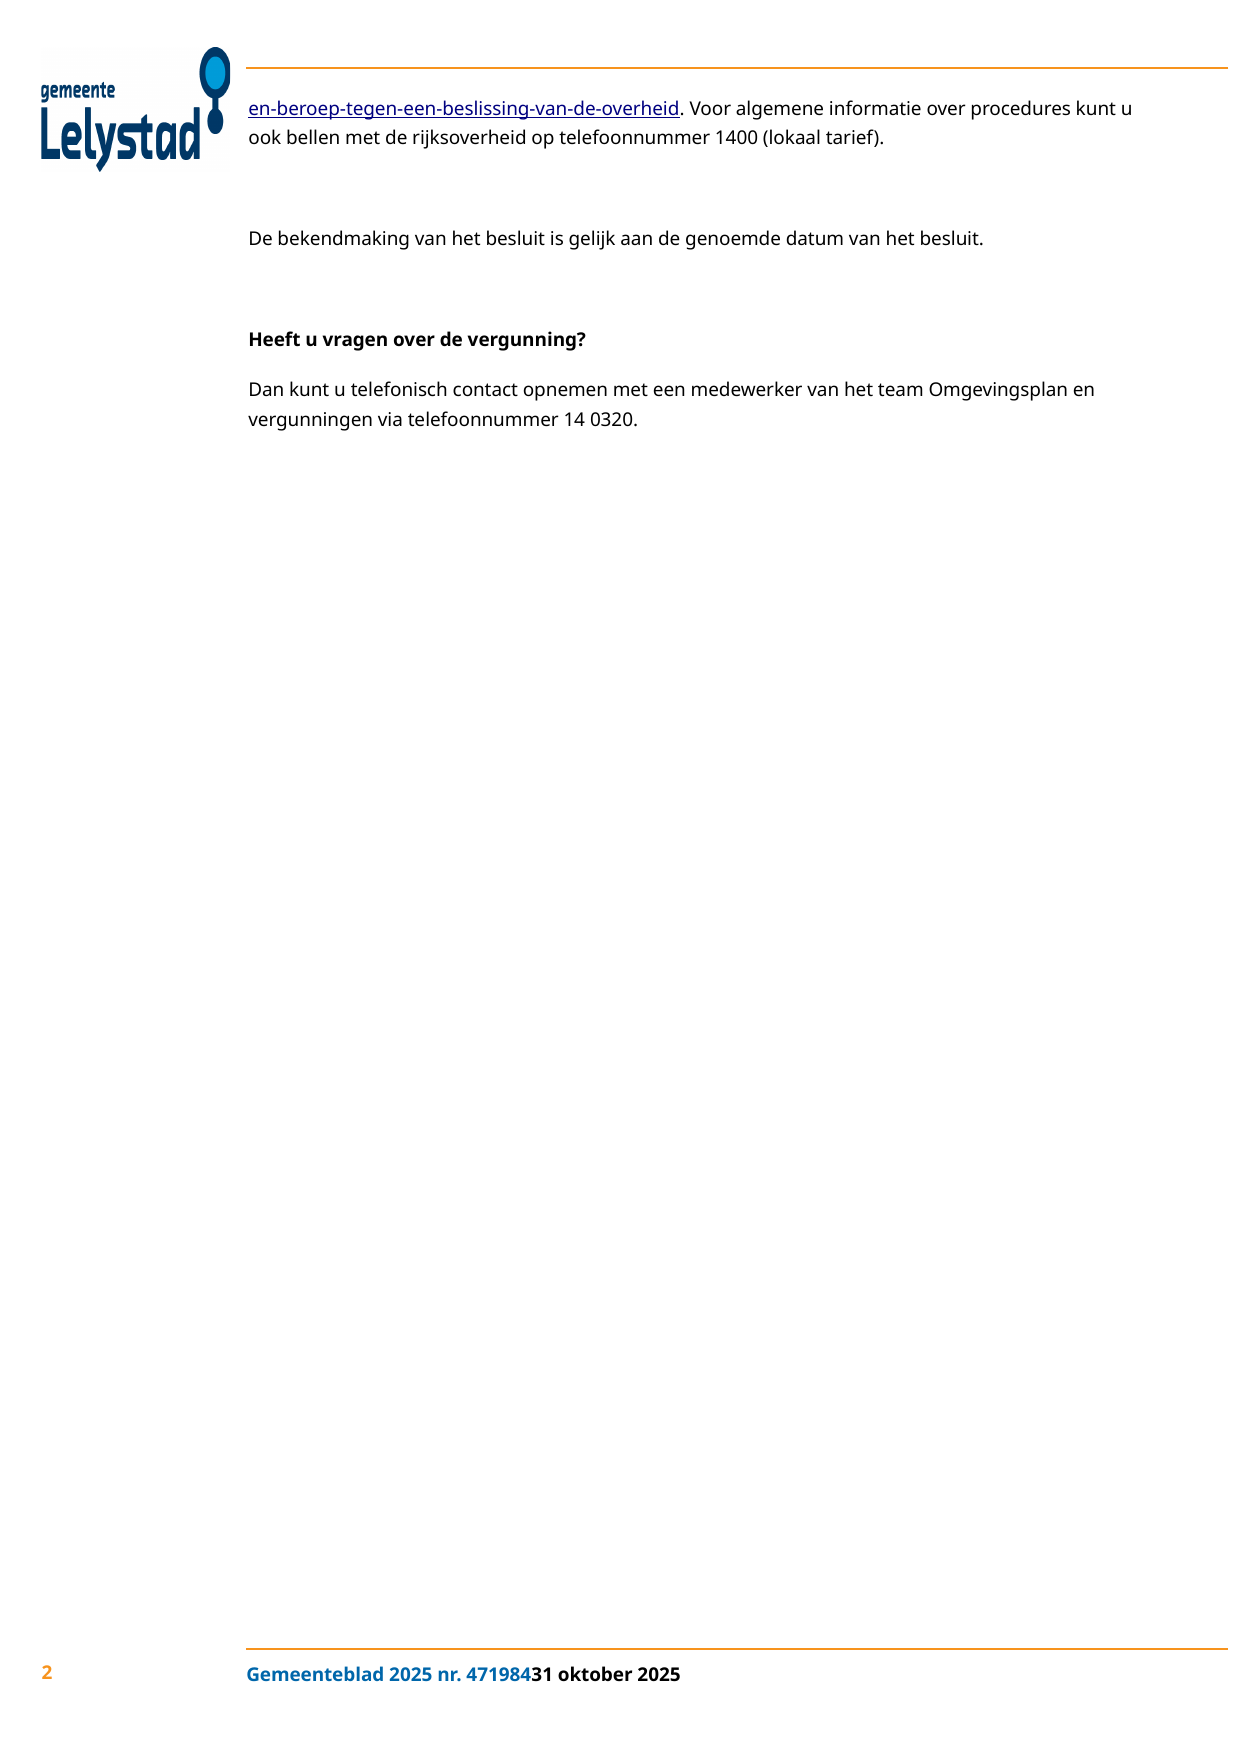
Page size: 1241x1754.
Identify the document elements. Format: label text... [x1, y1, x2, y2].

picture [41, 47, 231, 172]
text en-beroep-tegen-een-beslissing-van-de-overheid. Voor algemene informatie over procedures kunt u ook bellen met de rijksoverheid op telefoonnummer 1400 (lokaal tarief). [248, 95, 1152, 150]
text Dan kunt u telefonisch contact opnemen met een medewerker van het team Omgevingsplan en vergunningen via telefoonnummer 14 0320. [248, 376, 1152, 432]
text De bekendmaking van het besluit is gelijk aan de genoemde datum van het besluit. [248, 225, 1152, 251]
text Heeft u vragen over de vergunning? [248, 326, 1152, 352]
